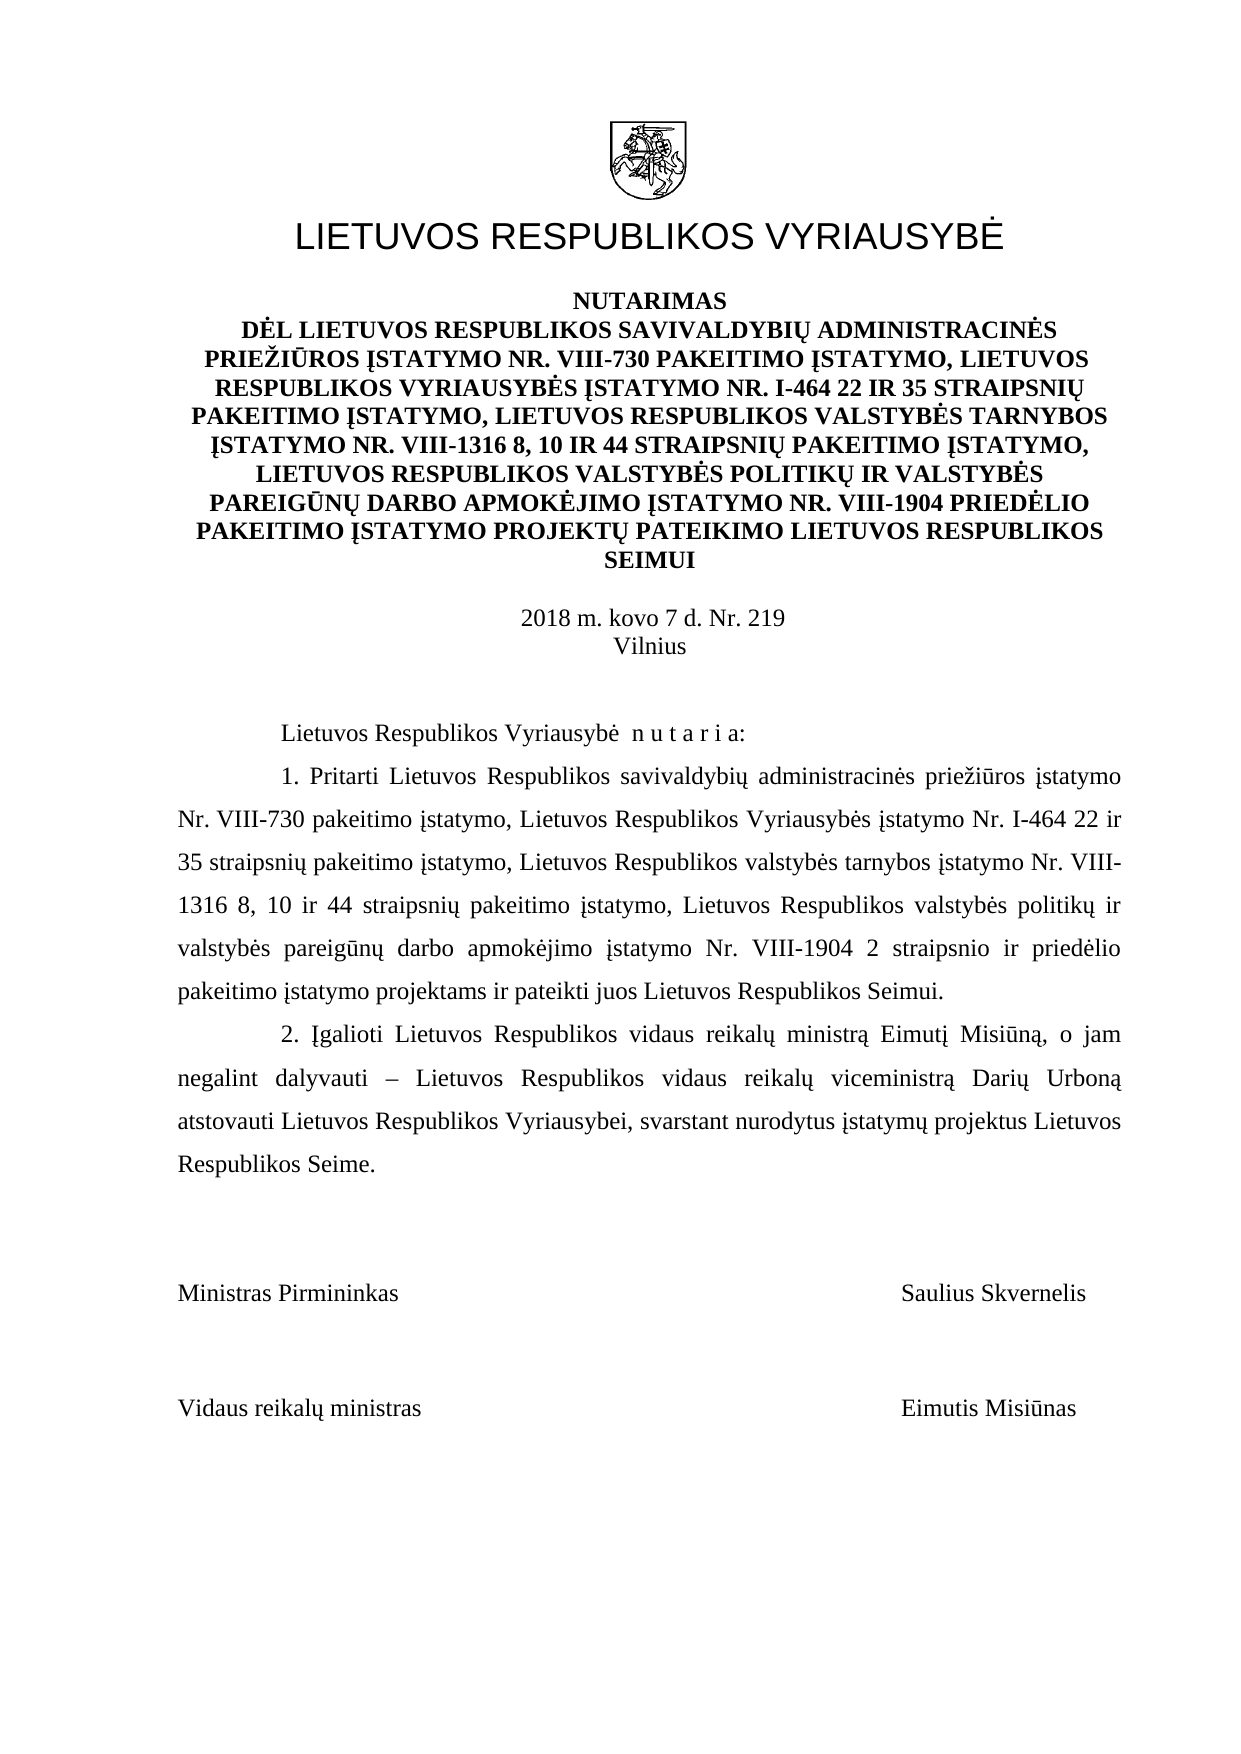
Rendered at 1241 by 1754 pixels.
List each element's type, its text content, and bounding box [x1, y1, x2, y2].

text 1. Pritarti Lietuvos Respublikos savivaldybių administracinės priežiūros įstatymo Nr. VIII-730 pakeitimo įstatymo, Lietuvos Respublikos Vyriausybės įstatymo Nr. I-464 22 ir 35 straipsnių pakeitimo įstatymo, Lietuvos Respublikos valstybės tarnybos įstatymo Nr. VIII-1316 8, 10 ir 44 straipsnių pakeitimo įstatymo, Lietuvos Respublikos valstybės politikų ir valstybės pareigūnų darbo apmokėjimo įstatymo Nr. VIII-1904 2 straipsnio ir priedėlio pakeitimo įstatymo projektams ir pateikti juos Lietuvos Respublikos Seimui. [177, 761, 1122, 1005]
text Vidaus reikalų ministras Eimutis Misiūnas [177, 1393, 1122, 1422]
text Vilnius [177, 631, 1122, 660]
text Ministras Pirmininkas Saulius Skvernelis [177, 1278, 1122, 1307]
text Lietuvos Respublikos Vyriausybė n u t a r i a: [177, 718, 1122, 746]
text 2. Įgalioti Lietuvos Respublikos vidaus reikalų ministrą Eimutį Misiūną, o jam negalint dalyvauti – Lietuvos Respublikos vidaus reikalų viceministrą Darių Urboną atstovauti Lietuvos Respublikos Vyriausybei, svarstant nurodytus įstatymų projektus Lietuvos Respublikos Seime. [177, 1019, 1122, 1178]
text Lietuvos Respublikos Vyriausybė [177, 214, 1122, 258]
text nutarimas [177, 286, 1122, 315]
text DĖL LIETUVOS RESPUBLIKOS SAVIVALDYBIŲ ADMINISTRACINĖS PRIEŽIŪROS ĮSTATYMO NR. VIII-730 PAKEITIMO ĮSTATYMO, LIETUVOS RESPUBLIKOS Vyriausybės įstatymo NR. I-464 22 IR 35 straipsnių PAKEITIMO ĮSTATYMO, LIETUVOS RESPUBLIKOS VAlstybės tarnybos įSTATYMO NR. VIII-1316 8, 10 IR 44 straipsnių PAKEITIMO ĮSTATYMO, LIETUVOS RESPUBLIKOS VALSTYBĖS POLITIKŲ IR VALSTYBĖS PAREIGŪNŲ DARBO APMOKĖJIMO ĮSTATYMO NR. VIII-1904 PRIEDĖLIO PAKEITIMO ĮSTATYMO projektŲ PATEIKIMO LIETUVOS RESPUBLIKOS SEIMUI [177, 315, 1122, 574]
text 2018 m. kovo 7 d. Nr. 219 [177, 603, 1122, 631]
